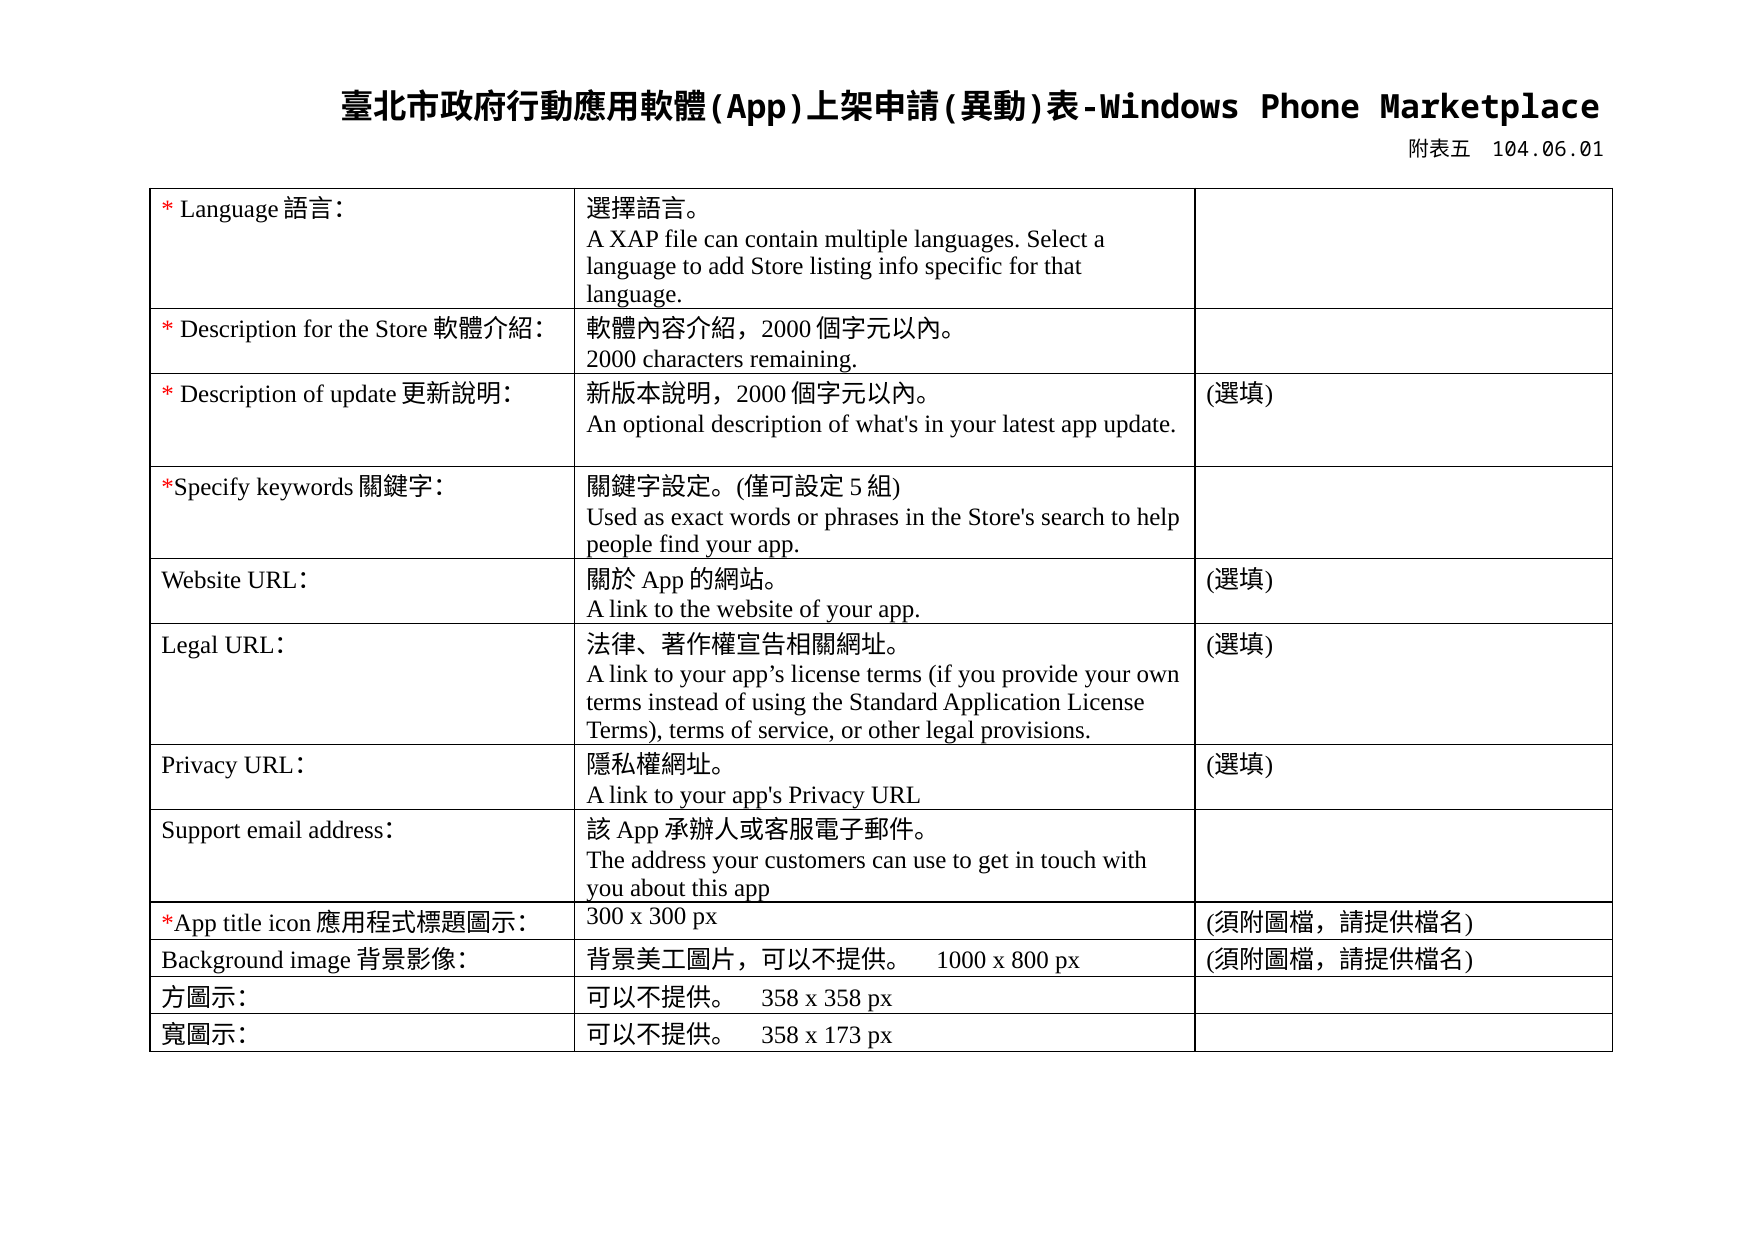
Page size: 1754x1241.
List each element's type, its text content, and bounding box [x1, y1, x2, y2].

table_cell [1196, 467, 1612, 558]
table_cell Website URL： [151, 559, 574, 623]
table_cell 可以不提供。 358 x 173 px [575, 1014, 1194, 1051]
table_cell (選填) [1196, 374, 1612, 466]
table_cell *App title icon應用程式標題圖示： [151, 903, 574, 939]
table_cell *Specify keywords關鍵字： [151, 467, 574, 558]
table_cell 關於App的網站。 A link to the website of your app. [575, 559, 1194, 623]
table_cell 關鍵字設定。(僅可設定5組) Used as exact words or phrases in the Store's search to help people find your app. [575, 467, 1194, 558]
table_cell Privacy URL： [151, 745, 574, 809]
table_cell * Description of update更新說明： [151, 374, 574, 466]
table_cell 新版本說明，2000個字元以內。 An optional description of what's in your latest app update. [575, 374, 1194, 466]
table_cell Background image背景影像： [151, 940, 574, 976]
table_cell Legal URL： [151, 624, 574, 744]
table_cell * Description for the Store軟體介紹： [151, 309, 574, 373]
table_cell 選擇語言。 A XAP file can contain multiple languages. Select a language to add Store listing info specific for that language. [575, 189, 1194, 308]
table_cell 法律、著作權宣告相關網址。 A link to your app’s license terms (if you provide your own terms instead of using the Standard Application License Terms), terms of service, or other legal provisions. [575, 624, 1194, 744]
table_cell [1196, 309, 1612, 373]
table_cell 方圖示： [151, 977, 574, 1013]
table_cell [1196, 977, 1612, 1013]
table_cell 該App承辦人或客服電子郵件。 The address your customers can use to get in touch with you about this app [575, 810, 1194, 901]
table_cell [1196, 1014, 1612, 1051]
table_cell 寬圖示： [151, 1014, 574, 1051]
table_cell Support email address： [151, 810, 574, 901]
table_cell 隱私權網址。 A link to your app's Privacy URL [575, 745, 1194, 809]
table_cell 可以不提供。 358 x 358 px [575, 977, 1194, 1013]
table_cell (選填) [1196, 745, 1612, 809]
table_cell (選填) [1196, 624, 1612, 744]
table_cell [1196, 189, 1612, 308]
table_cell (須附圖檔，請提供檔名) [1196, 940, 1612, 976]
table_cell (須附圖檔，請提供檔名) [1196, 903, 1612, 939]
table_cell (選填) [1196, 559, 1612, 623]
table_cell * Language語言： [151, 189, 574, 308]
table_cell 300 x 300 px [575, 903, 1194, 939]
table_cell 軟體內容介紹，2000個字元以內。 2000 characters remaining. [575, 309, 1194, 373]
table_cell [1196, 810, 1612, 901]
table_cell 背景美工圖片，可以不提供。 1000 x 800 px [575, 940, 1194, 976]
